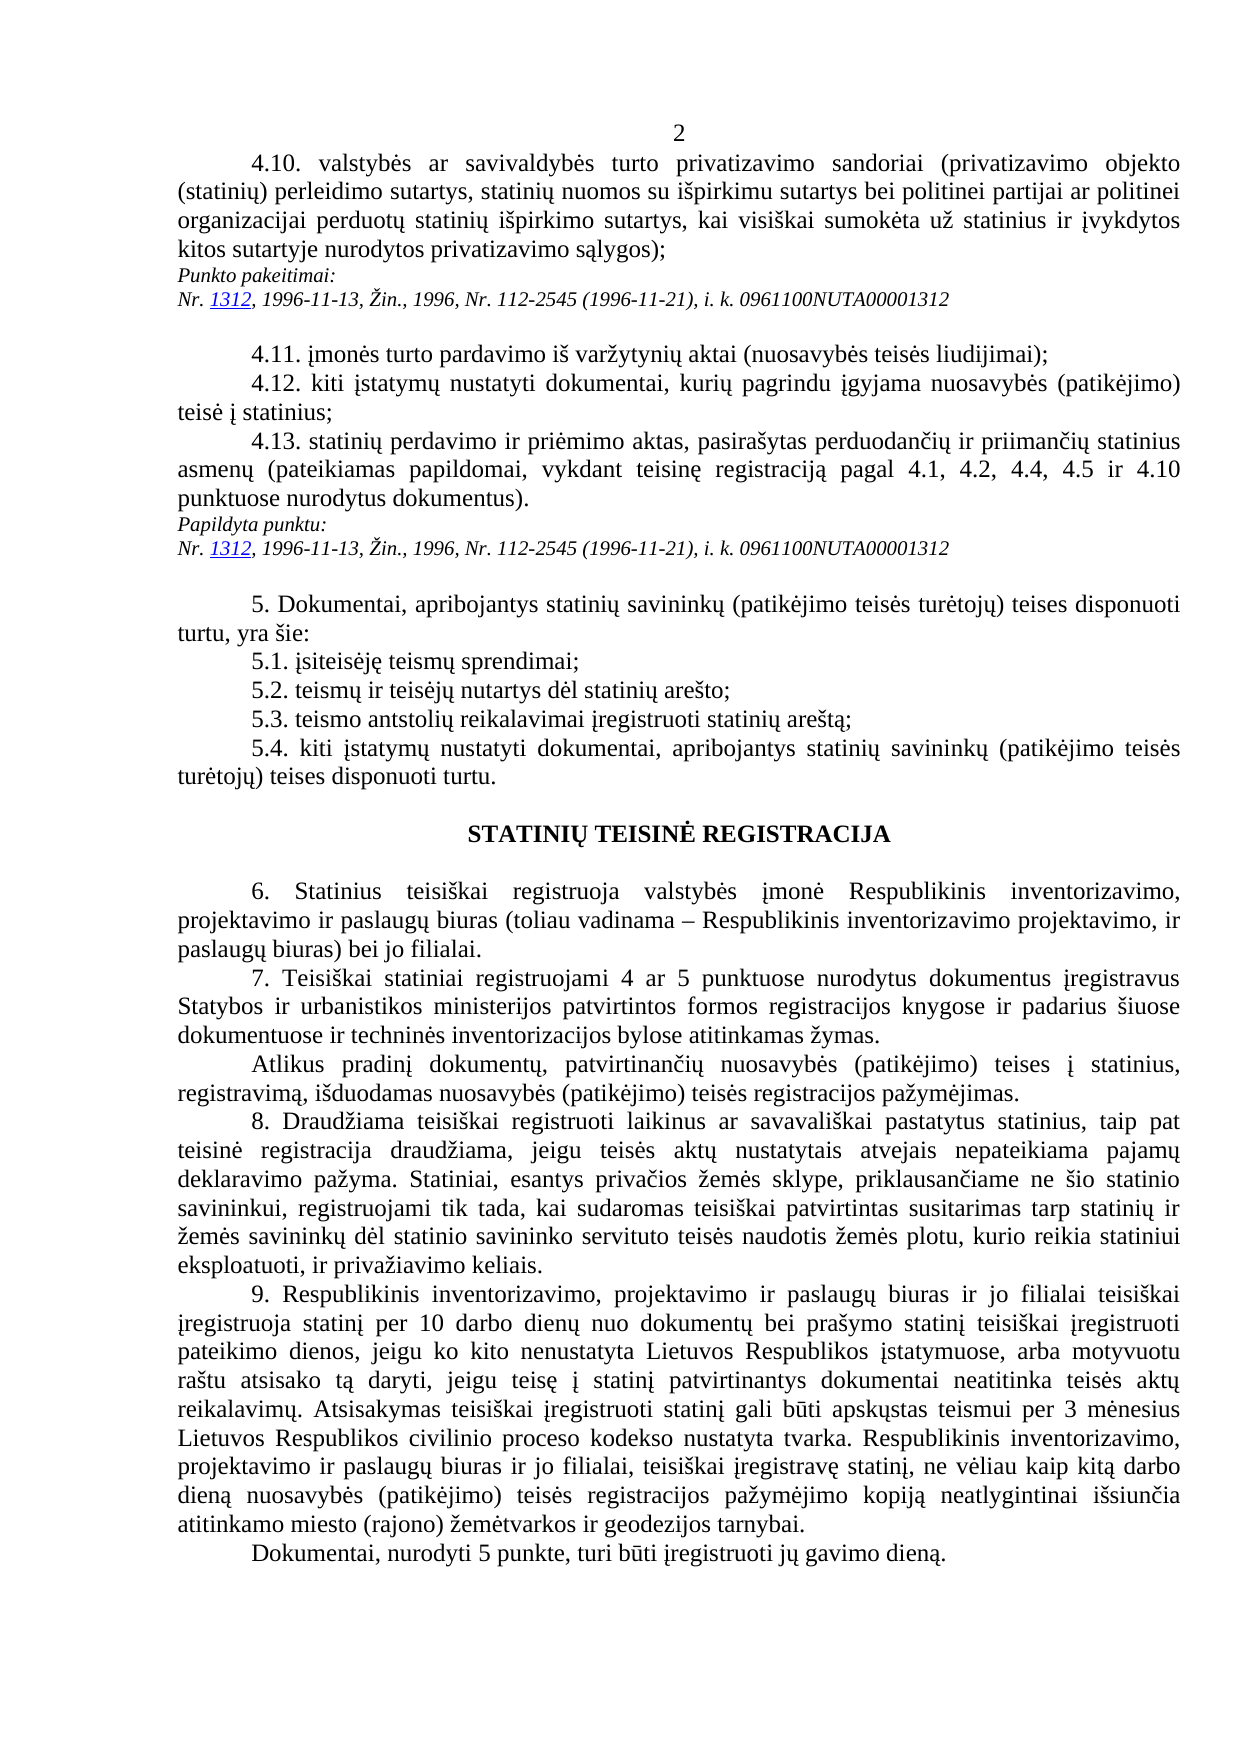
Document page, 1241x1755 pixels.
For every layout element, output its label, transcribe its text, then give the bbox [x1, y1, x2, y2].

text 5.4. kiti įstatymų nustatyti dokumentai, apribojantys statinių savininkų (patikėjimo teisės turėtojų) teises disponuoti turtu. [177, 733, 1181, 790]
text 4.12. kiti įstatymų nustatyti dokumentai, kurių pagrindu įgyjama nuosavybės (patikėjimo) teisė į statinius; [177, 368, 1181, 426]
text Dokumentai, nurodyti 5 punkte, turi būti įregistruoti jų gavimo dieną. [177, 1538, 1181, 1566]
text 9. Respublikinis inventorizavimo, projektavimo ir paslaugų biuras ir jo filialai teisiškai įregistruoja statinį per 10 darbo dienų nuo dokumentų bei prašymo statinį teisiškai įregistruoti pateikimo dienos, jeigu ko kito nenustatyta Lietuvos Respublikos įstatymuose, arba motyvuotu raštu atsisako tą daryti, jeigu teisę į statinį patvirtinantys dokumentai neatitinka teisės aktų reikalavimų. Atsisakymas teisiškai įregistruoti statinį gali būti apskųstas teismui per 3 mėnesius Lietuvos Respublikos civilinio proceso kodekso nustatyta tvarka. Respublikinis inventorizavimo, projektavimo ir paslaugų biuras ir jo filialai, teisiškai įregistravę statinį, ne vėliau kaip kitą darbo dieną nuosavybės (patikėjimo) teisės registracijos pažymėjimo kopiją neatlygintinai išsiunčia atitinkamo miesto (rajono) žemėtvarkos ir geodezijos tarnybai. [177, 1279, 1181, 1538]
text 5. Dokumentai, apribojantys statinių savininkų (patikėjimo teisės turėtojų) teises disponuoti turtu, yra šie: [177, 589, 1181, 646]
text 7. Teisiškai statiniai registruojami 4 ar 5 punktuose nurodytus dokumentus įregistravus Statybos ir urbanistikos ministerijos patvirtintos formos registracijos knygose ir padarius šiuose dokumentuose ir techninės inventorizacijos bylose atitinkamas žymas. [177, 963, 1181, 1049]
text 4.11. įmonės turto pardavimo iš varžytynių aktai (nuosavybės teisės liudijimai); [177, 339, 1181, 368]
text 8. Draudžiama teisiškai registruoti laikinus ar savavališkai pastatytus statinius, taip pat teisinė registracija draudžiama, jeigu teisės aktų nustatytais atvejais nepateikiama pajamų deklaravimo pažyma. Statiniai, esantys privačios žemės sklype, priklausančiame ne šio statinio savininkui, registruojami tik tada, kai sudaromas teisiškai patvirtintas susitarimas tarp statinių ir žemės savininkų dėl statinio savininko servituto teisės naudotis žemės plotu, kurio reikia statiniui eksploatuoti, ir privažiavimo keliais. [177, 1106, 1181, 1279]
text Statinių teisinė registracija [177, 819, 1181, 848]
text 5.3. teismo antstolių reikalavimai įregistruoti statinių areštą; [177, 704, 1181, 733]
text 4.10. valstybės ar savivaldybės turto privatizavimo sandoriai (privatizavimo objekto (statinių) perleidimo sutartys, statinių nuomos su išpirkimu sutartys bei politinei partijai ar politinei organizacijai perduotų statinių išpirkimo sutartys, kai visiškai sumokėta už statinius ir įvykdytos kitos sutartyje nurodytos privatizavimo sąlygos); [177, 148, 1181, 263]
text Punkto pakeitimai: [177, 263, 1181, 287]
text 5.1. įsiteisėję teismų sprendimai; [177, 646, 1181, 675]
text 5.2. teismų ir teisėjų nutartys dėl statinių arešto; [177, 675, 1181, 704]
text Nr. 1312, 1996-11-13, Žin., 1996, Nr. 112-2545 (1996-11-21), i. k. 0961100NUTA00001312 [177, 536, 1181, 560]
text Nr. 1312, 1996-11-13, Žin., 1996, Nr. 112-2545 (1996-11-21), i. k. 0961100NUTA00001312 [177, 287, 1181, 311]
text 6. Statinius teisiškai registruoja valstybės įmonė Respublikinis inventorizavimo, projektavimo ir paslaugų biuras (toliau vadinama – Respublikinis inventorizavimo projektavimo, ir paslaugų biuras) bei jo filialai. [177, 876, 1181, 963]
text Atlikus pradinį dokumentų, patvirtinančių nuosavybės (patikėjimo) teises į statinius, registravimą, išduodamas nuosavybės (patikėjimo) teisės registracijos pažymėjimas. [177, 1049, 1181, 1106]
text 4.13. statinių perdavimo ir priėmimo aktas, pasirašytas perduodančių ir priimančių statinius asmenų (pateikiamas papildomai, vykdant teisinę registraciją pagal 4.1, 4.2, 4.4, 4.5 ir 4.10 punktuose nurodytus dokumentus). [177, 426, 1181, 512]
text Papildyta punktu: [177, 512, 1181, 536]
